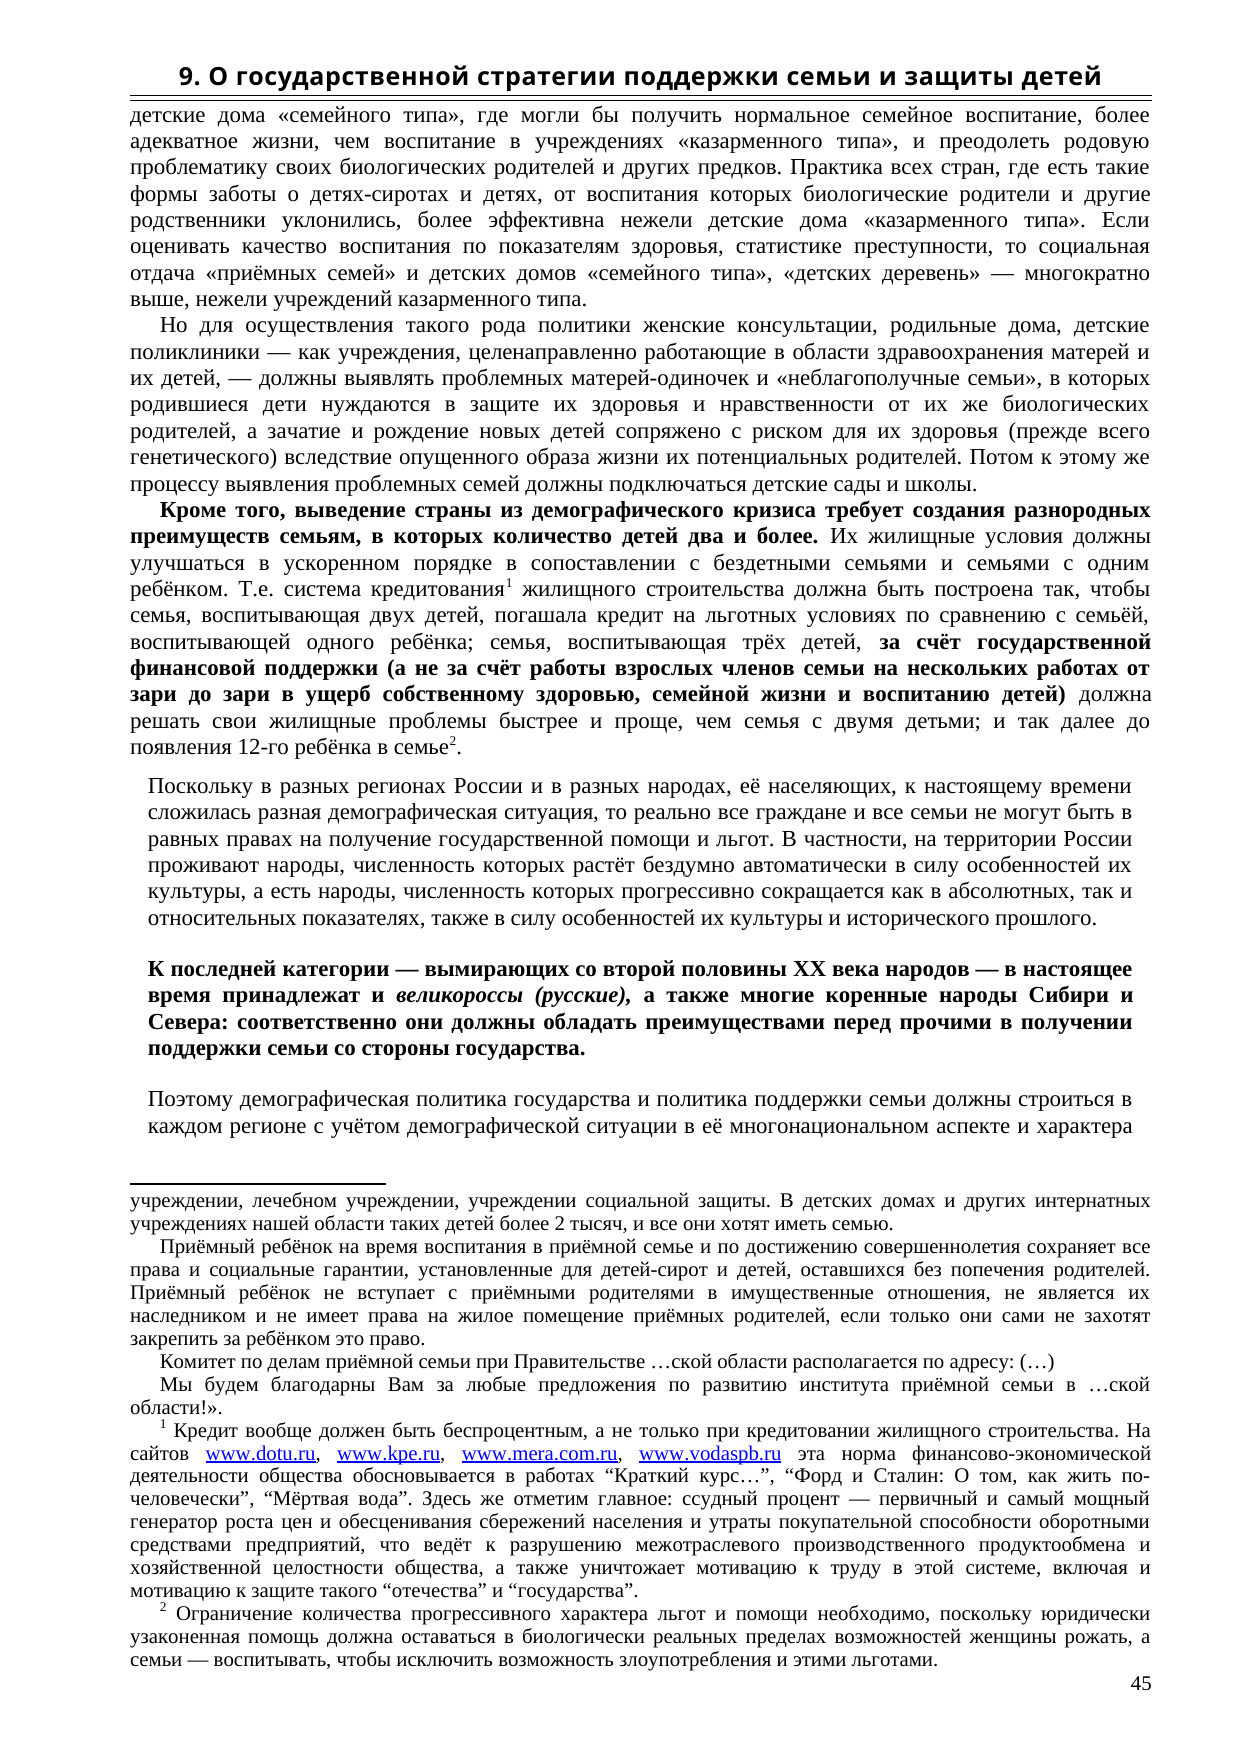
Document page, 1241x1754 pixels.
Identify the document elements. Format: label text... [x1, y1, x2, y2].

text Ограничение количества прогрессивного характера льгот и помощи необходимо, поскольку юридически узаконенная помощь должна оставаться в биологически реальных пределах возможностей женщины рожать, а семьи — воспитывать, чтобы исключить возможность злоупотре­бления и этими льготами. [130, 1602, 1152, 1671]
text Мы будем благодарны Вам за любые предложения по развитию института приёмной семьи в …ской области!». [130, 1373, 1152, 1419]
text Эта система должна развиваться государством целенаправленно так, чтобы подавляющее большинство детей из ликвидированных и распавшихся семей попадали бы в «при­ёмные семьи» и детские дома «семейного типа», где могли бы получить нормальное семейное воспитание, более адекватное жизни, чем воспитание в учреждениях «казарменного типа», и преодолеть родовую проблематику своих биологических родителей и других предков. Практика всех стран, где есть такие формы заботы о детях-сиро­тах и детях, от воспитания которых биологические родители и другие родственники уклонились, более эффективна нежели детские дома «казарменного типа». Если оценивать качество воспитания по показателям здоровья, статистике преступности, то социальная отдача «приёмных семей» и детских домов «семейного типа», «детских деревень» — многократно выше, нежели учреждений казарменного типа. [130, 101, 1152, 311]
text К последней категории — вымирающих со второй половины ХХ века народов — в настоящее время принадлежат и великороссы (русские), а также многие коренные народы Сибири и Севера: соответственно они должны обладать преимуществами перед прочими в получении поддержки семьи со стороны государства. [148, 955, 1134, 1061]
text Поскольку в разных регионах России и в разных народах, её населяющих, к настоящему времени сложилась разная демографическая ситуация, то реально все граждане и все семьи не могут быть в равных правах на получение государственной помощи и льгот. В частности, на территории России проживают народы, численность которых растёт бездумно автоматически в силу особенностей их культуры, а есть народы, численность которых прогрессивно сокращается как в абсолютных, так и относительных показателях, также в силу особенностей их культуры и исторического прошлого. [148, 772, 1134, 930]
text Кредит вообще должен быть беспроцентным, а не только при кредитовании жилищного строительства. На сайтов www.dotu.ru, www.kpe.ru, www.mera.com.ru, www.vodaspb.ru эта норма финансово-экономической деятельности общества обосновывается в работах “Краткий курс…”, “Форд и Сталин: О том, как жить по-человечески”, “Мёртвая вода”. Здесь же отметим главное: ссудный процент — первичный и самый мощный генератор роста цен и обесценивания сбережений населения и утраты покупательной способности оборотными средствами предприятий, что ведёт к разрушению межотраслевого производственного продуктообмена и хозяйственной целостности общества, а также уничтожает мотивацию к труду в этой системе, включая и мотивацию к защите такого “отечества” и “государства”. [130, 1419, 1152, 1602]
text Но для осуществления такого рода политики женские консультации, родильные дома, детские поликлиники — как учреждения, целенаправленно работающие в области здравоохранения матерей и их детей, — должны выявлять проблемных матерей-одиночек и «неблагополучные семьи», в которых родившиеся дети нуждаются в защите их здоровья и нравственности от их же биологических родителей, а зачатие и рождение новых детей сопряжено с риском для их здоровья (прежде всего генетического) вследствие опущенного образа жизни их потенциальных родителей. Потом к этому же процессу выявления проблемных семей должны подключаться детские сады и школы. [130, 311, 1152, 496]
text Приёмный ребёнок на время воспитания в приёмной семье и по достижению совершеннолетия сохраняет все права и социальные гаран­тии, установленные для детей-сирот и детей, оставшихся без попечения родителей. Приёмный ребёнок не вступает с приёмными родителями в имущественные отношения, не является их наследником и не имеет пра­ва на жилое помещение приёмных родителей, если только они сами не захотят закрепить за ребёнком это право. [130, 1235, 1152, 1350]
text учреждении, лечебном учреждении, учреждении социальной защиты. В детских домах и других интернатных учреждениях нашей об­ласти таких детей более 2 тысяч, и все они хотят иметь семью. [130, 1189, 1152, 1235]
text Комитет по делам приёмной семьи при Правительстве …ской области располагается по адресу: (…) [130, 1350, 1152, 1373]
text Кроме того, выведение страны из демографического кризиса требует создания разнородных преимуществ семьям, в которых количество детей два и более. Их жилищные условия должны улучшаться в ускоренном порядке в сопоставлении с бездетными семьями и семьями с одним ребёнком. Т.е. система кредитования жилищного строительства должна быть построена так, чтобы семья, воспитывающая двух детей, погашала кредит на льготных условиях по сравнению с семьёй, воспитывающей одного ребёнка; семья, воспитывающая трёх детей, за счёт государственной финансовой поддержки (а не за счёт работы взрослых членов семьи на нескольких работах от зари до зари в ущерб собственному здоровью, семейной жизни и воспитанию детей) должна решать свои жилищные проблемы быстрее и проще, чем семья с двумя детьми; и так далее до появления 12‑го ребёнка в семье. [130, 496, 1152, 759]
text Поэтому демографическая политика государства и политика поддержки семьи должны строиться в каждом регионе с учётом демографической ситуации в её многонациональном аспекте и характера [148, 1086, 1134, 1138]
